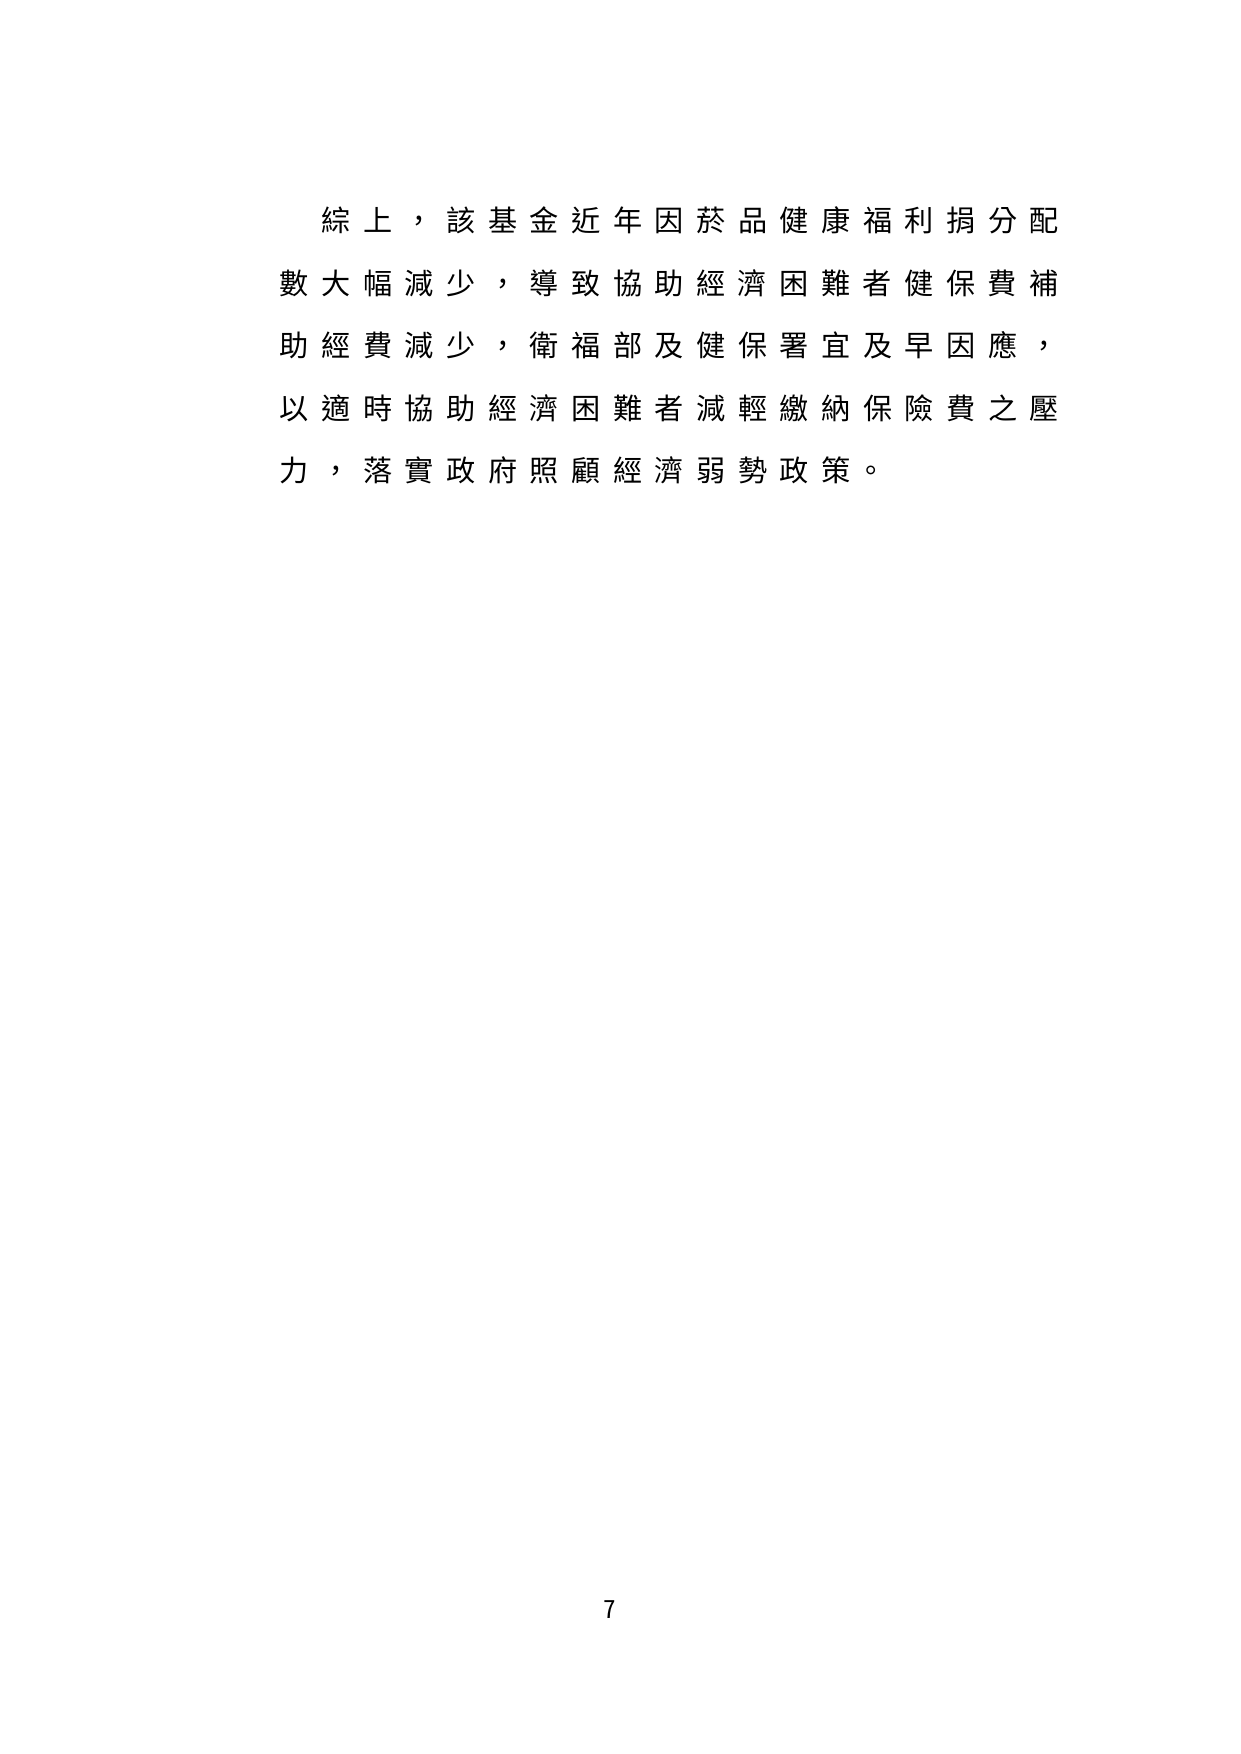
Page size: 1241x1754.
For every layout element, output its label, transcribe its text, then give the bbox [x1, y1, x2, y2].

text 綜上，該基金近年因菸品健康福利捐分配數大幅減少，導致協助經濟困難者健保費補助經費減少，衛福部及健保署宜及早因應，以適時協助經濟困難者減輕繳納保險費之壓力，落實政府照顧經濟弱勢政策。 [249, 177, 1065, 490]
